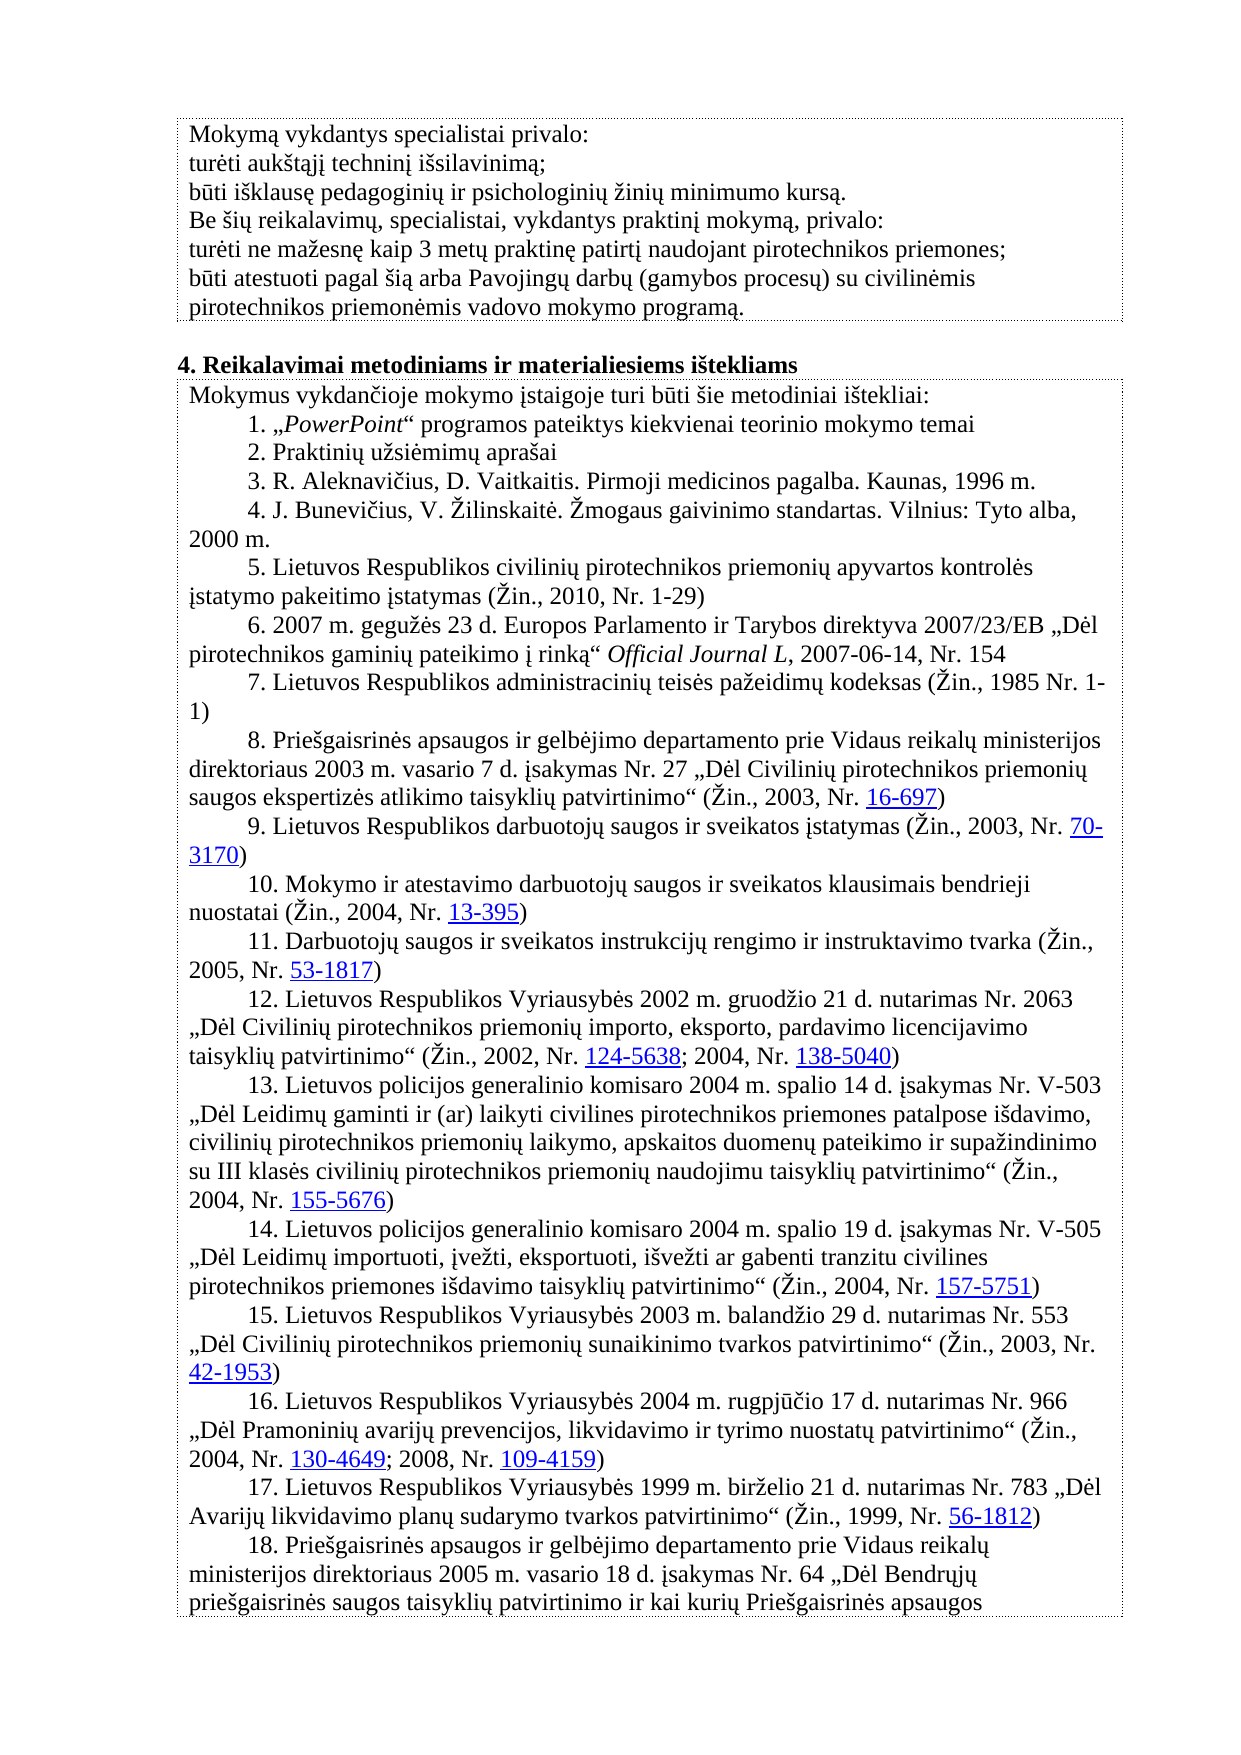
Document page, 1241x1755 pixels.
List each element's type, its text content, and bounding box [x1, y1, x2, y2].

table_header Mokymą vykdantys specialistai privalo: turėti aukštąjį techninį išsilavinimą; būti išklausę pedagoginių ir psichologinių žinių minimumo kursą. Be šių reikalavimų, specialistai, vykdantys praktinį mokymą, privalo: turėti ne mažesnę kaip 3 metų praktinę patirtį naudojant pirotechnikos priemones; būti atestuoti pagal šią arba Pavojingų darbų (gamybos procesų) su civilinėmis pirotechnikos priemonėmis vadovo mokymo programą. [177, 118, 1122, 320]
text 4. Reikalavimai metodiniams ir materialiesiems ištekliams [177, 350, 1093, 379]
table_header Mokymus vykdančioje mokymo įstaigoje turi būti šie metodiniai ištekliai: 1. „PowerPoint“ programos pateiktys kiekvienai teorinio mokymo temai 2. Praktinių užsiėmimų aprašai 3. R. Aleknavičius, D. Vaitkaitis. Pirmoji medicinos pagalba. Kaunas, 1996 m. 4. J. Bunevičius, V. Žilinskaitė. Žmogaus gaivinimo standartas. Vilnius: Tyto alba, 2000 m. 5. Lietuvos Respublikos civilinių pirotechnikos priemonių apyvartos kontrolės įstatymo pakeitimo įstatymas (Žin., 2010, Nr. 1-29) 6. 2007 m. gegužės 23 d. Europos Parlamento ir Tarybos direktyva 2007/23/EB „Dėl pirotechnikos gaminių pateikimo į rinką“ Official Journal L, 2007-06-14, Nr. 154 7. Lietuvos Respublikos administracinių teisės pažeidimų kodeksas (Žin., 1985 Nr. 1-1) 8. Priešgaisrinės apsaugos ir gelbėjimo departamento prie Vidaus reikalų ministerijos direktoriaus 2003 m. vasario 7 d. įsakymas Nr. 27 „Dėl Civilinių pirotechnikos priemonių saugos ekspertizės atlikimo taisyklių patvirtinimo“ (Žin., 2003, Nr. 16-697) 9. Lietuvos Respublikos darbuotojų saugos ir sveikatos įstatymas (Žin., 2003, Nr. 70-3170) 10. Mokymo ir atestavimo darbuotojų saugos ir sveikatos klausimais bendrieji nuostatai (Žin., 2004, Nr. 13-395) 11. Darbuotojų saugos ir sveikatos instrukcijų rengimo ir instruktavimo tvarka (Žin., 2005, Nr. 53-1817) 12. Lietuvos Respublikos Vyriausybės 2002 m. gruodžio 21 d. nutarimas Nr. 2063 „Dėl Civilinių pirotechnikos priemonių importo, eksporto, pardavimo licencijavimo taisyklių patvirtinimo“ (Žin., 2002, Nr. 124-5638; 2004, Nr. 138-5040) 13. Lietuvos policijos generalinio komisaro 2004 m. spalio 14 d. įsakymas Nr. V-503 „Dėl Leidimų gaminti ir (ar) laikyti civilines pirotechnikos priemones patalpose išdavimo, civilinių pirotechnikos priemonių laikymo, apskaitos duomenų pateikimo ir supažindinimo su III klasės civilinių pirotechnikos priemonių naudojimu taisyklių patvirtinimo“ (Žin., 2004, Nr. 155-5676) 14. Lietuvos policijos generalinio komisaro 2004 m. spalio 19 d. įsakymas Nr. V-505 „Dėl Leidimų importuoti, įvežti, eksportuoti, išvežti ar gabenti tranzitu civilines pirotechnikos priemones išdavimo taisyklių patvirtinimo“ (Žin., 2004, Nr. 157-5751) 15. Lietuvos Respublikos Vyriausybės 2003 m. balandžio 29 d. nutarimas Nr. 553 „Dėl Civilinių pirotechnikos priemonių sunaikinimo tvarkos patvirtinimo“ (Žin., 2003, Nr. 42-1953) 16. Lietuvos Respublikos Vyriausybės 2004 m. rugpjūčio 17 d. nutarimas Nr. 966 „Dėl Pramoninių avarijų prevencijos, likvidavimo ir tyrimo nuostatų patvirtinimo“ (Žin., 2004, Nr. 130-4649; 2008, Nr. 109-4159) 17. Lietuvos Respublikos Vyriausybės 1999 m. birželio 21 d. nutarimas Nr. 783 „Dėl Avarijų likvidavimo planų sudarymo tvarkos patvirtinimo“ (Žin., 1999, Nr. 56-1812) 18. Priešgaisrinės apsaugos ir gelbėjimo departamento prie Vidaus reikalų ministerijos direktoriaus 2005 m. vasario 18 d. įsakymas Nr. 64 „Dėl Bendrųjų priešgaisrinės saugos taisyklių patvirtinimo ir kai kurių Priešgaisrinės apsaugos [177, 379, 1122, 1616]
